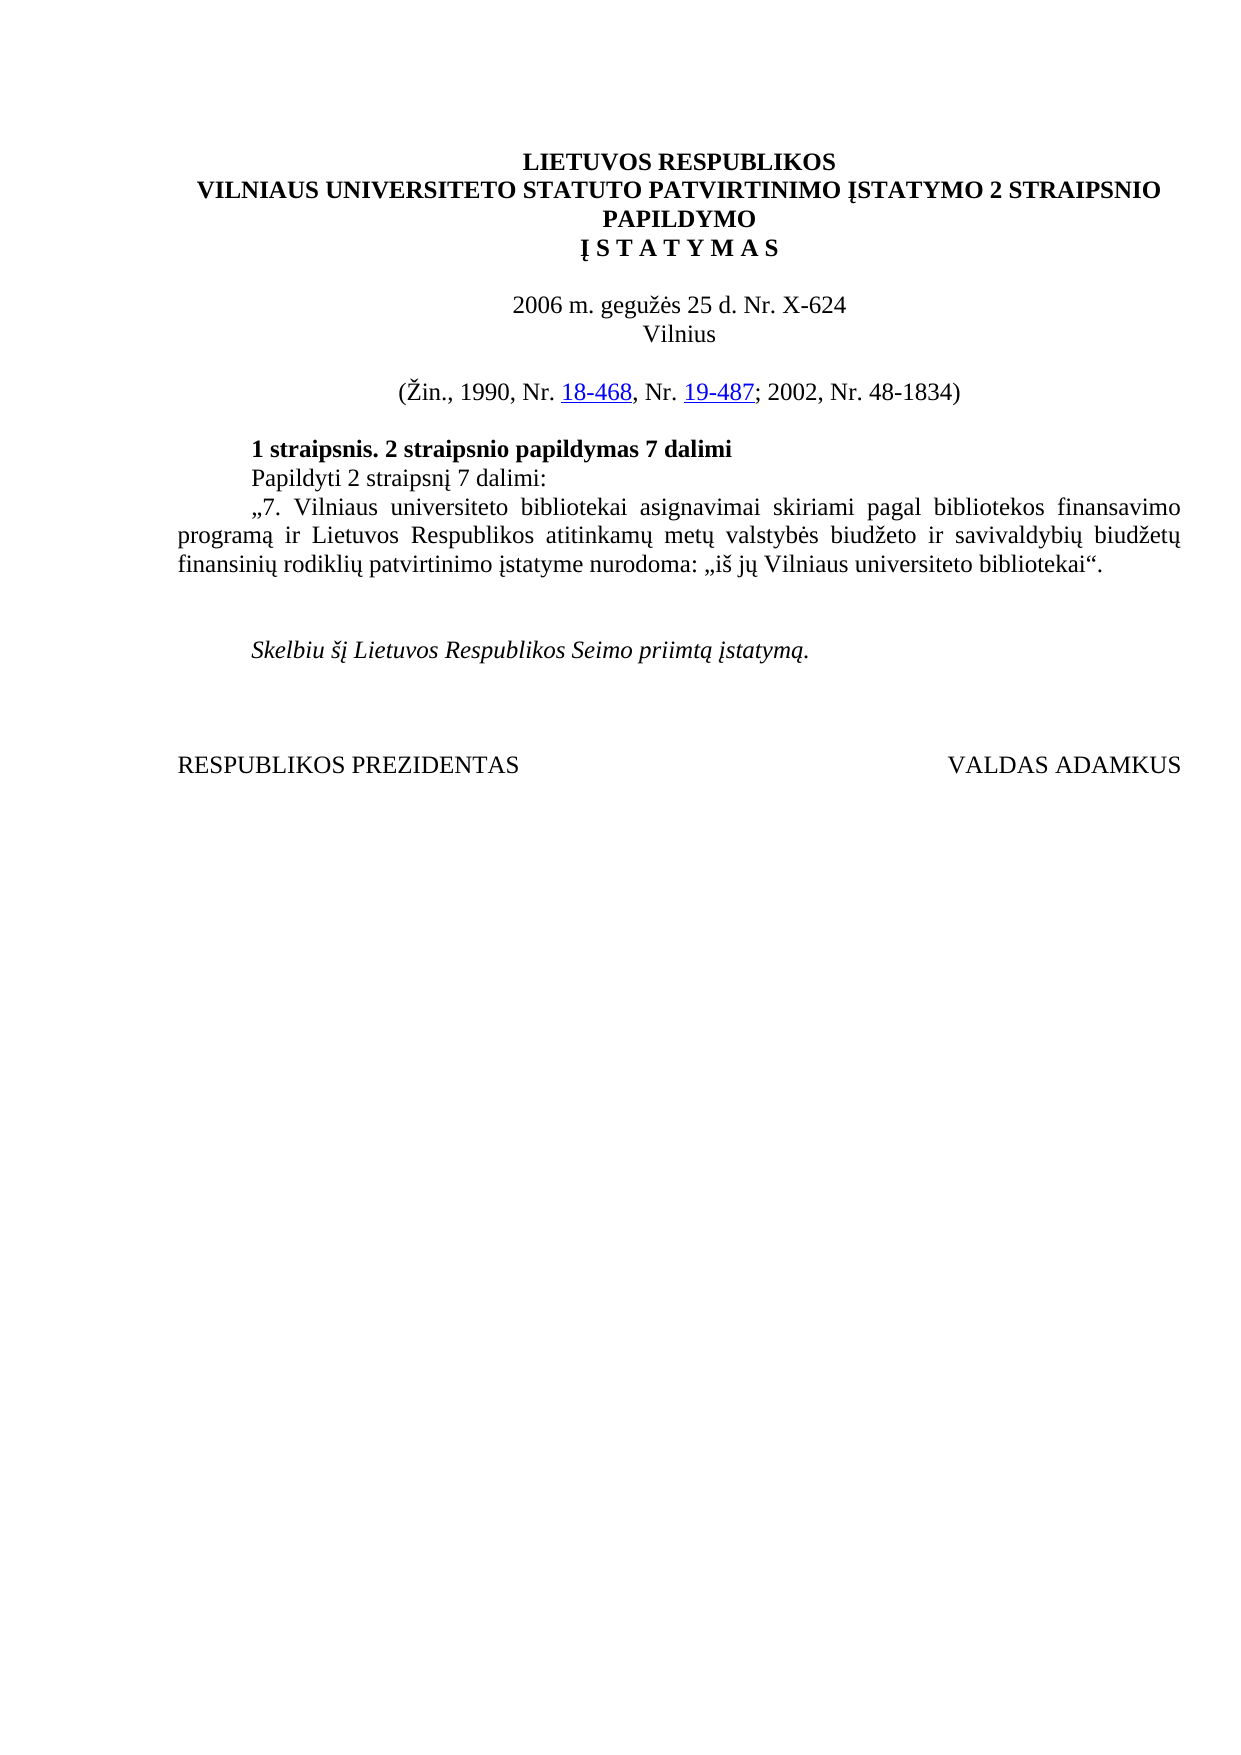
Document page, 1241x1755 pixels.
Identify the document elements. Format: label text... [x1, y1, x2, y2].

text (Žin., 1990, Nr. 18-468, Nr. 19-487; 2002, Nr. 48-1834) [177, 377, 1181, 406]
text „7. Vilniaus universiteto bibliotekai asignavimai skiriami pagal bibliotekos finansavimo programą ir Lietuvos Respublikos atitinkamų metų valstybės biudžeto ir savivaldybių biudžetų finansinių rodiklių patvirtinimo įstatyme nurodoma: „iš jų Vilniaus universiteto bibliotekai“. [177, 492, 1181, 578]
text Skelbiu šį Lietuvos Respublikos Seimo priimtą įstatymą. [177, 636, 1181, 664]
text Į S T A T Y M A S [177, 233, 1181, 262]
text 1 straipsnis. 2 straipsnio papildymas 7 dalimi [177, 434, 1181, 463]
text Vilnius [177, 319, 1181, 348]
text RESPUBLIKOS PREZIDENTAS VALDAS ADAMKUS [177, 751, 1181, 779]
text LIETUVOS RESPUBLIKOS [177, 147, 1181, 176]
text VILNIAUS UNIVERSITETO STATUTO PATVIRTINIMO ĮSTATYMO 2 STRAIPSNIO PAPILDYMO [177, 176, 1181, 233]
text 2006 m. gegužės 25 d. Nr. X-624 [177, 291, 1181, 319]
text Papildyti 2 straipsnį 7 dalimi: [177, 463, 1181, 492]
